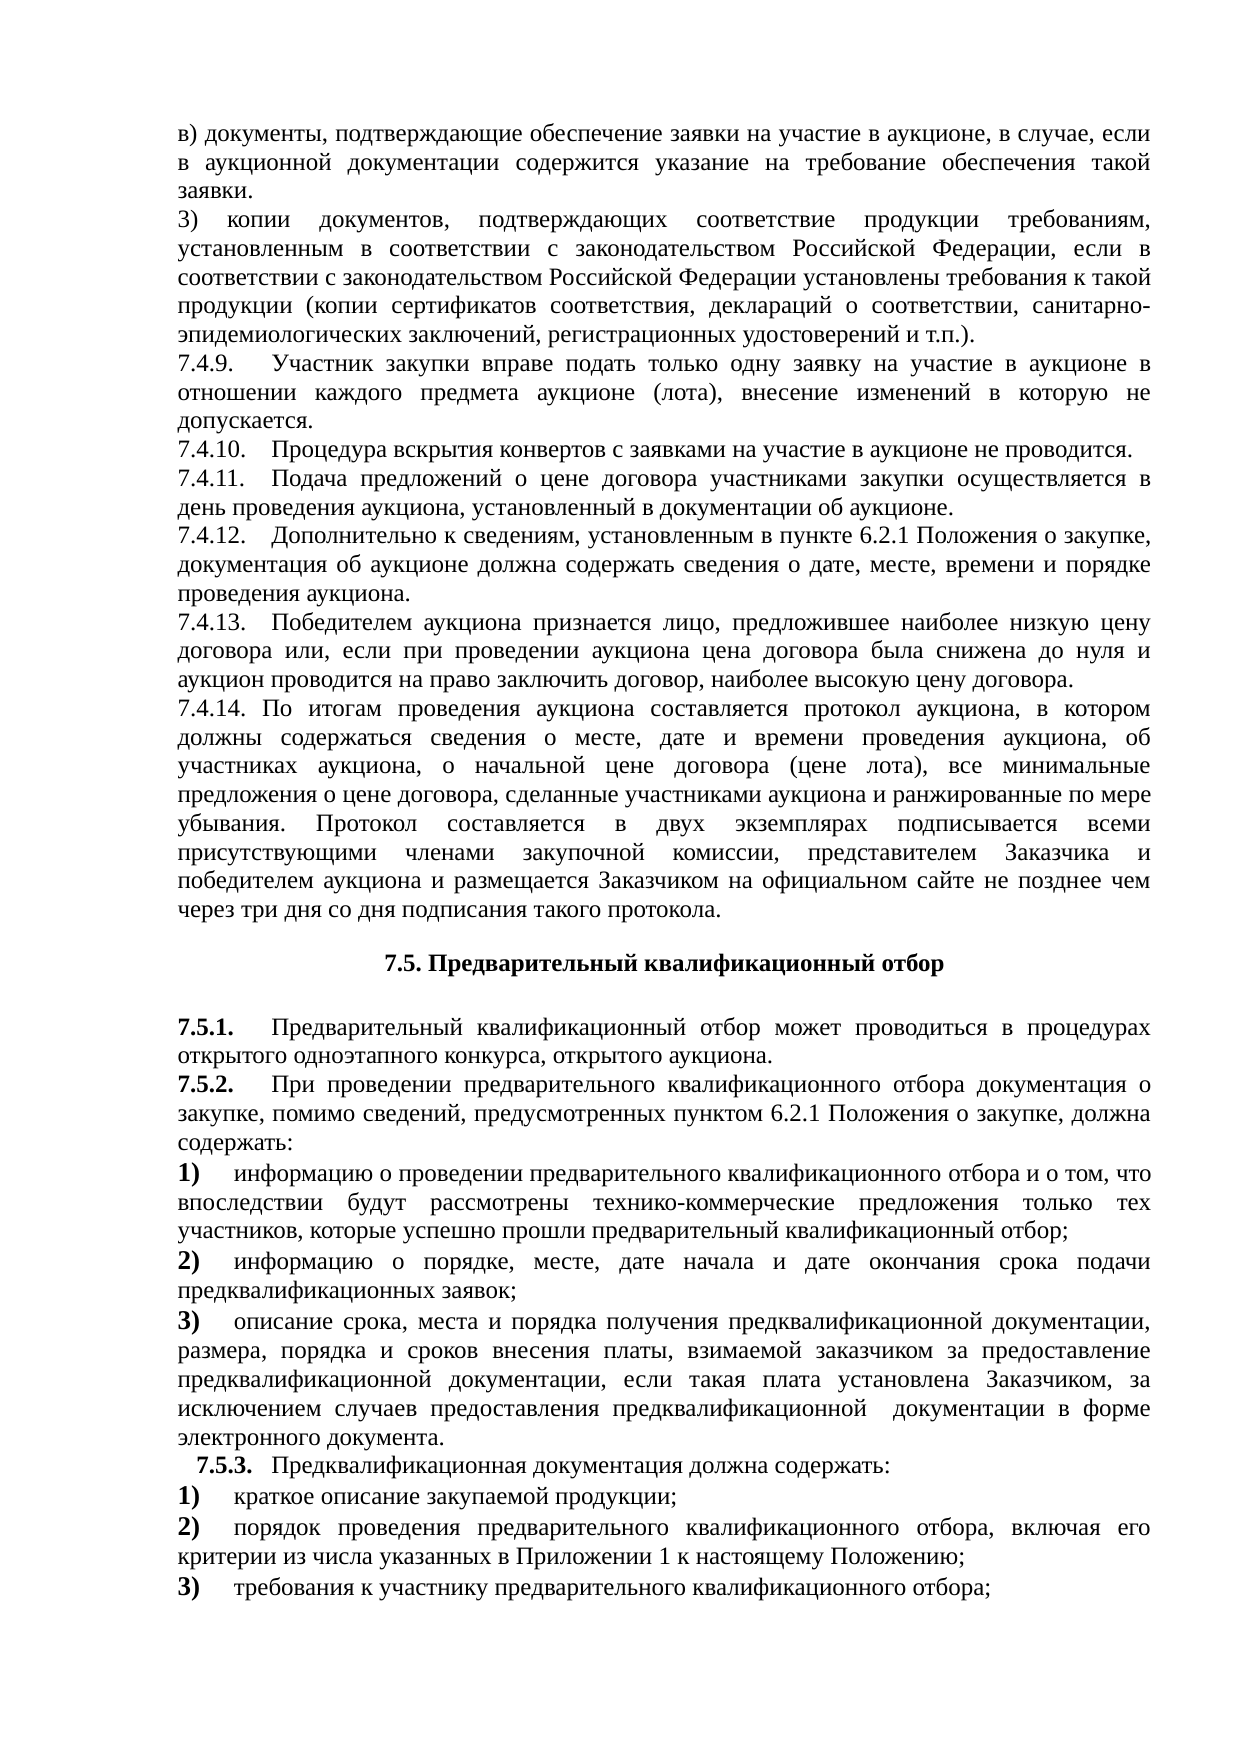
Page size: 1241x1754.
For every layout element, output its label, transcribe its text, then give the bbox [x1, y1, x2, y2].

list описание срока, места и порядка получения предквалификационной документации, размера, порядка и сроков внесения платы, взимаемой заказчиком за предоставление предквалификационной документации, если такая плата установлена Заказчиком, за исключением случаев предоставления предквалификационной документации в форме электронного документа. [177, 1304, 1152, 1450]
text 7.4.13. Победителем аукциона признается лицо, предложившее наиболее низкую цену договора или, если при проведении аукциона цена договора была снижена до нуля и аукцион проводится на право заключить договор, наиболее высокую цену договора. [177, 607, 1152, 693]
list Предварительный квалификационный отбор может проводиться в процедурах открытого одноэтапного конкурса, открытого аукциона. [177, 1012, 1152, 1069]
text 7.4.12. Дополнительно к сведениям, установленным в пункте 6.2.1 Положения о закупке, документация об аукционе должна содержать сведения о дате, месте, времени и порядке проведения аукциона. [177, 521, 1152, 607]
list Предквалификационная документация должна содержать: [196, 1450, 1152, 1479]
text в) документы, подтверждающие обеспечение заявки на участие в аукционе, в случае, если в аукционной документации содержится указание на требование обеспечения такой заявки. [177, 118, 1152, 204]
text 7.4.10. Процедура вскрытия конвертов с заявками на участие в аукционе не проводится. [177, 434, 1152, 463]
list информацию о проведении предварительного квалификационного отбора и о том, что впоследствии будут рассмотрены технико-коммерческие предложения только тех участников, которые успешно прошли предварительный квалификационный отбор; [177, 1156, 1152, 1244]
list При проведении предварительного квалификационного отбора документация о закупке, помимо сведений, предусмотренных пунктом 6.2.1 Положения о закупке, должна содержать: [177, 1069, 1152, 1156]
list требования к участнику предварительного квалификационного отбора; [177, 1570, 1152, 1601]
text 3) копии документов, подтверждающих соответствие продукции требованиям, установленным в соответствии с законодательством Российской Федерации, если в соответствии с законодательством Российской Федерации установлены требования к такой продукции (копии сертификатов соответствия, деклараций о соответствии, санитарно-эпидемиологических заключений, регистрационных удостоверений и т.п.). [177, 204, 1152, 348]
subtitle 7.5. Предварительный квалификационный отбор [177, 948, 1152, 977]
list краткое описание закупаемой продукции; [177, 1479, 1152, 1510]
text 7.4.11. Подача предложений о цене договора участниками закупки осуществляется в день проведения аукциона, установленный в документации об аукционе. [177, 463, 1152, 521]
text 7.4.14. По итогам проведения аукциона составляется протокол аукциона, в котором должны содержаться сведения о месте, дате и времени проведения аукциона, об участниках аукциона, о начальной цене договора (цене лота), все минимальные предложения о цене договора, сделанные участниками аукциона и ранжированные по мере убывания. Протокол составляется в двух экземплярах подписывается всеми присутствующими членами закупочной комиссии, представителем Заказчика и победителем аукциона и размещается Заказчиком на официальном сайте не позднее чем через три дня со дня подписания такого протокола. [177, 693, 1152, 923]
list порядок проведения предварительного квалификационного отбора, включая его критерии из числа указанных в Приложении 1 к настоящему Положению; [177, 1510, 1152, 1570]
list информацию о порядке, месте, дате начала и дате окончания срока подачи предквалификационных заявок; [177, 1244, 1152, 1304]
text 7.4.9. Участник закупки вправе подать только одну заявку на участие в аукционе в отношении каждого предмета аукционе (лота), внесение изменений в которую не допускается. [177, 348, 1152, 434]
